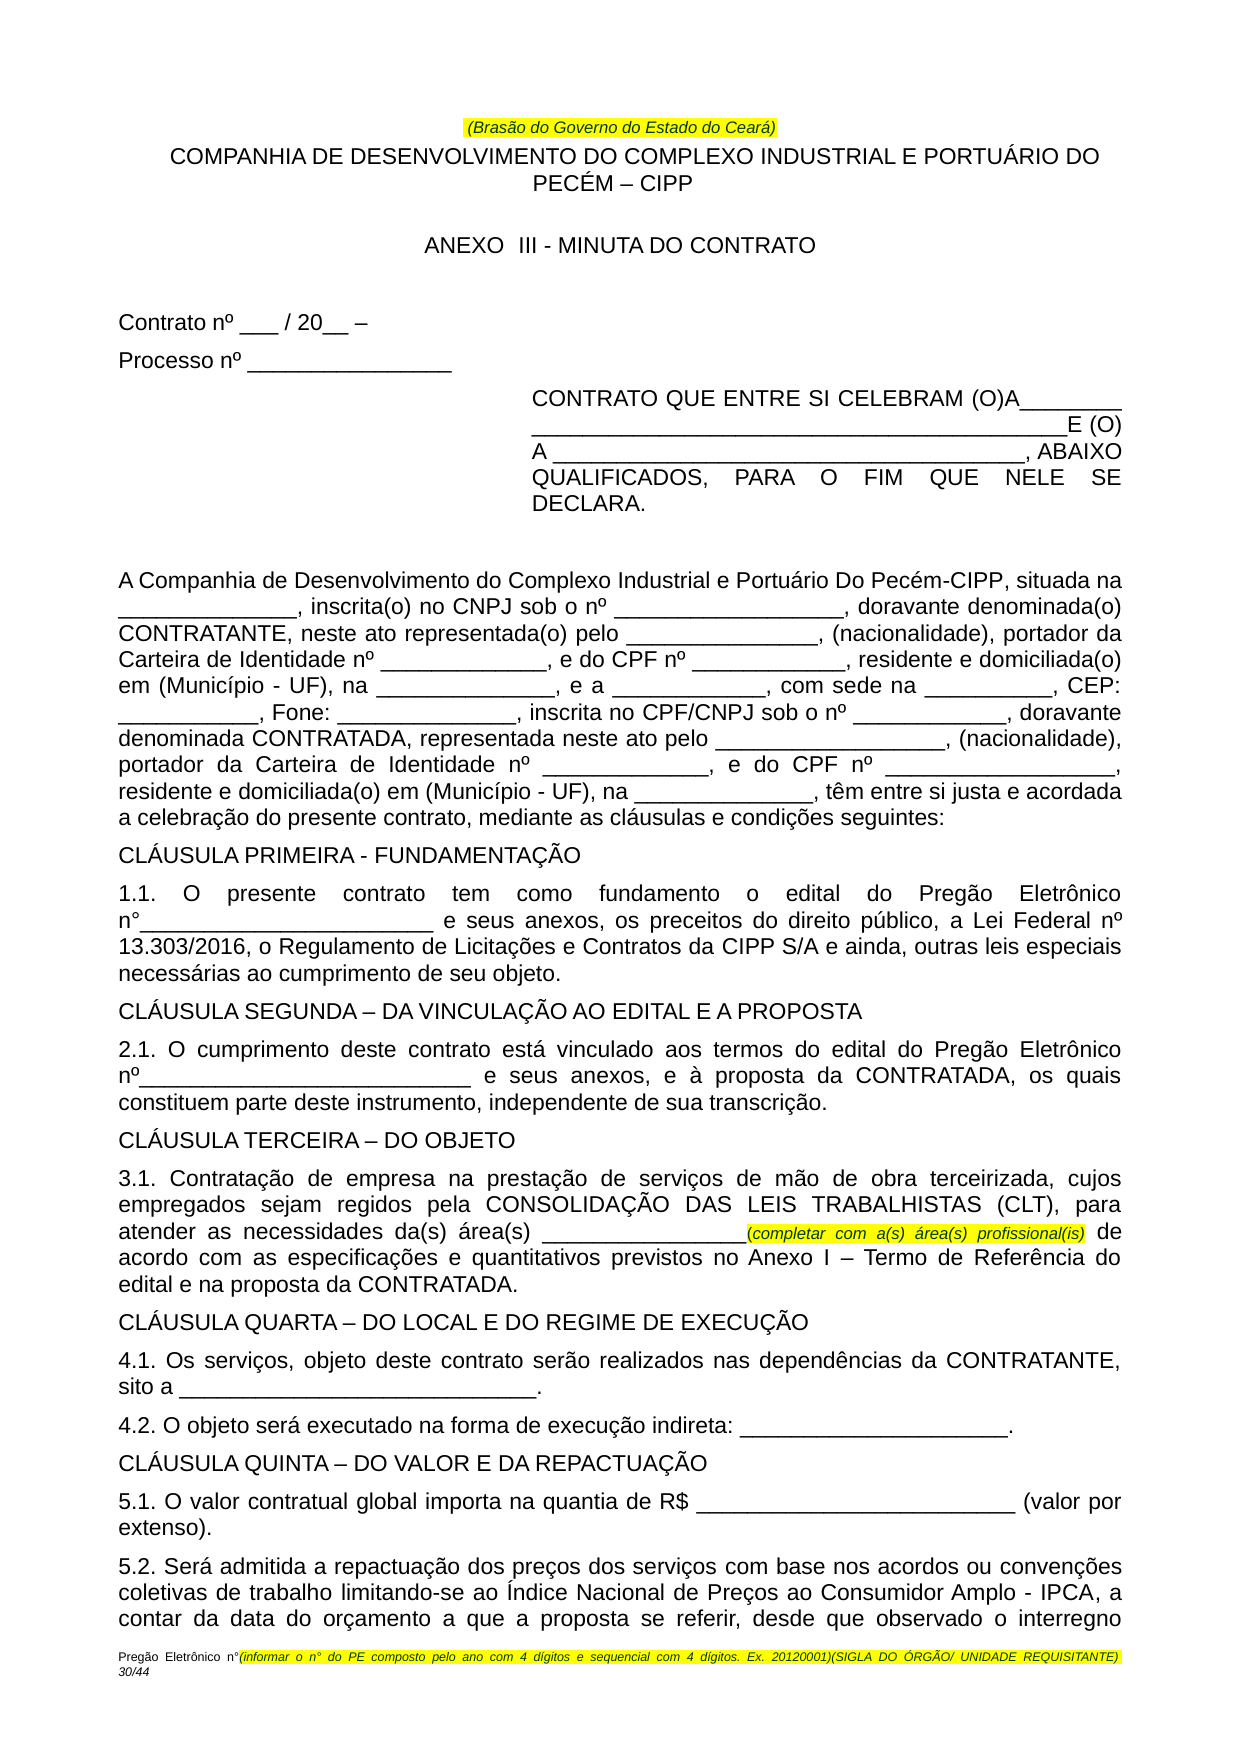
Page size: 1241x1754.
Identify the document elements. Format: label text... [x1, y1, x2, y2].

text CLÁUSULA QUARTA – DO LOCAL E DO REGIME DE EXECUÇÃO [118, 1309, 1122, 1335]
text CONTRATO QUE ENTRE SI CELEBRAM (O)A________ __________________________________________E (O) A _____________________________________, ABAIXO QUALIFICADOS, PARA O FIM QUE NELE SE DECLARA. [532, 385, 1122, 517]
text CLÁUSULA SEGUNDA – DA VINCULAÇÃO AO EDITAL E A PROPOSTA [118, 998, 1122, 1024]
text 5.2. Será admitida a repactuação dos preços dos serviços com base nos acordos ou convenções coletivas de trabalho limitando-se ao Índice Nacional de Preços ao Consumidor Amplo - IPCA, a contar da data do orçamento a que a proposta se referir, desde que observado o interregno [118, 1553, 1122, 1632]
text CLÁUSULA QUINTA – DO VALOR E DA REPACTUAÇÃO [118, 1450, 1122, 1476]
text 3.1. Contratação de empresa na prestação de serviços de mão de obra terceirizada, cujos empregados sejam regidos pela CONSOLIDAÇÃO DAS LEIS TRABALHISTAS (CLT), para atender as necessidades da(s) área(s) ________________(completar com a(s) área(s) profissional(is) de acordo com as especificações e quantitativos previstos no Anexo I – Termo de Referência do edital e na proposta da CONTRATADA. [118, 1165, 1122, 1297]
text 2.1. O cumprimento deste contrato está vinculado aos termos do edital do Pregão Eletrônico nº__________________________ e seus anexos, e à proposta da CONTRATADA, os quais constituem parte deste instrumento, independente de sua transcrição. [118, 1036, 1122, 1115]
text Contrato nº ___ / 20__ – [118, 308, 1122, 335]
text 1.1. O presente contrato tem como fundamento o edital do Pregão Eletrônico n°_______________________ e seus anexos, os preceitos do direito público, a Lei Federal nº 13.303/2016, o Regulamento de Licitações e Contratos da CIPP S/A e ainda, outras leis especiais necessárias ao cumprimento de seu objeto. [118, 880, 1122, 986]
text ANEXO III - MINUTA DO CONTRATO [118, 232, 1122, 258]
text Processo nº ________________ [118, 347, 1122, 373]
text CLÁUSULA TERCEIRA – DO OBJETO [118, 1127, 1122, 1153]
text A Companhia de Desenvolvimento do Complexo Industrial e Portuário Do Pecém-cipp, situada na ______________, inscrita(o) no CNPJ sob o nº __________________, doravante denominada(o) CONTRATANTE, neste ato representada(o) pelo _______________, (nacionalidade), portador da Carteira de Identidade nº _____________, e do CPF nº ____________, residente e domiciliada(o) em (Município - UF), na ______________, e a ____________, com sede na __________, CEP: ___________, Fone: ______________, inscrita no CPF/CNPJ sob o nº ____________, doravante denominada CONTRATADA, representada neste ato pelo __________________, (nacionalidade), portador da Carteira de Identidade nº _____________, e do CPF nº __________________, residente e domiciliada(o) em (Município - UF), na ______________, têm entre si justa e acordada a celebração do presente contrato, mediante as cláusulas e condições seguintes: [118, 567, 1122, 830]
text CLÁUSULA PRIMEIRA - FUNDAMENTAÇÃO [118, 842, 1122, 868]
text 5.1. O valor contratual global importa na quantia de R$ _________________________ (valor por extenso). [118, 1488, 1122, 1541]
text 4.2. O objeto será executado na forma de execução indireta: _____________________. [118, 1412, 1122, 1438]
text 4.1. Os serviços, objeto deste contrato serão realizados nas dependências da CONTRATANTE, sito a ____________________________. [118, 1347, 1122, 1400]
